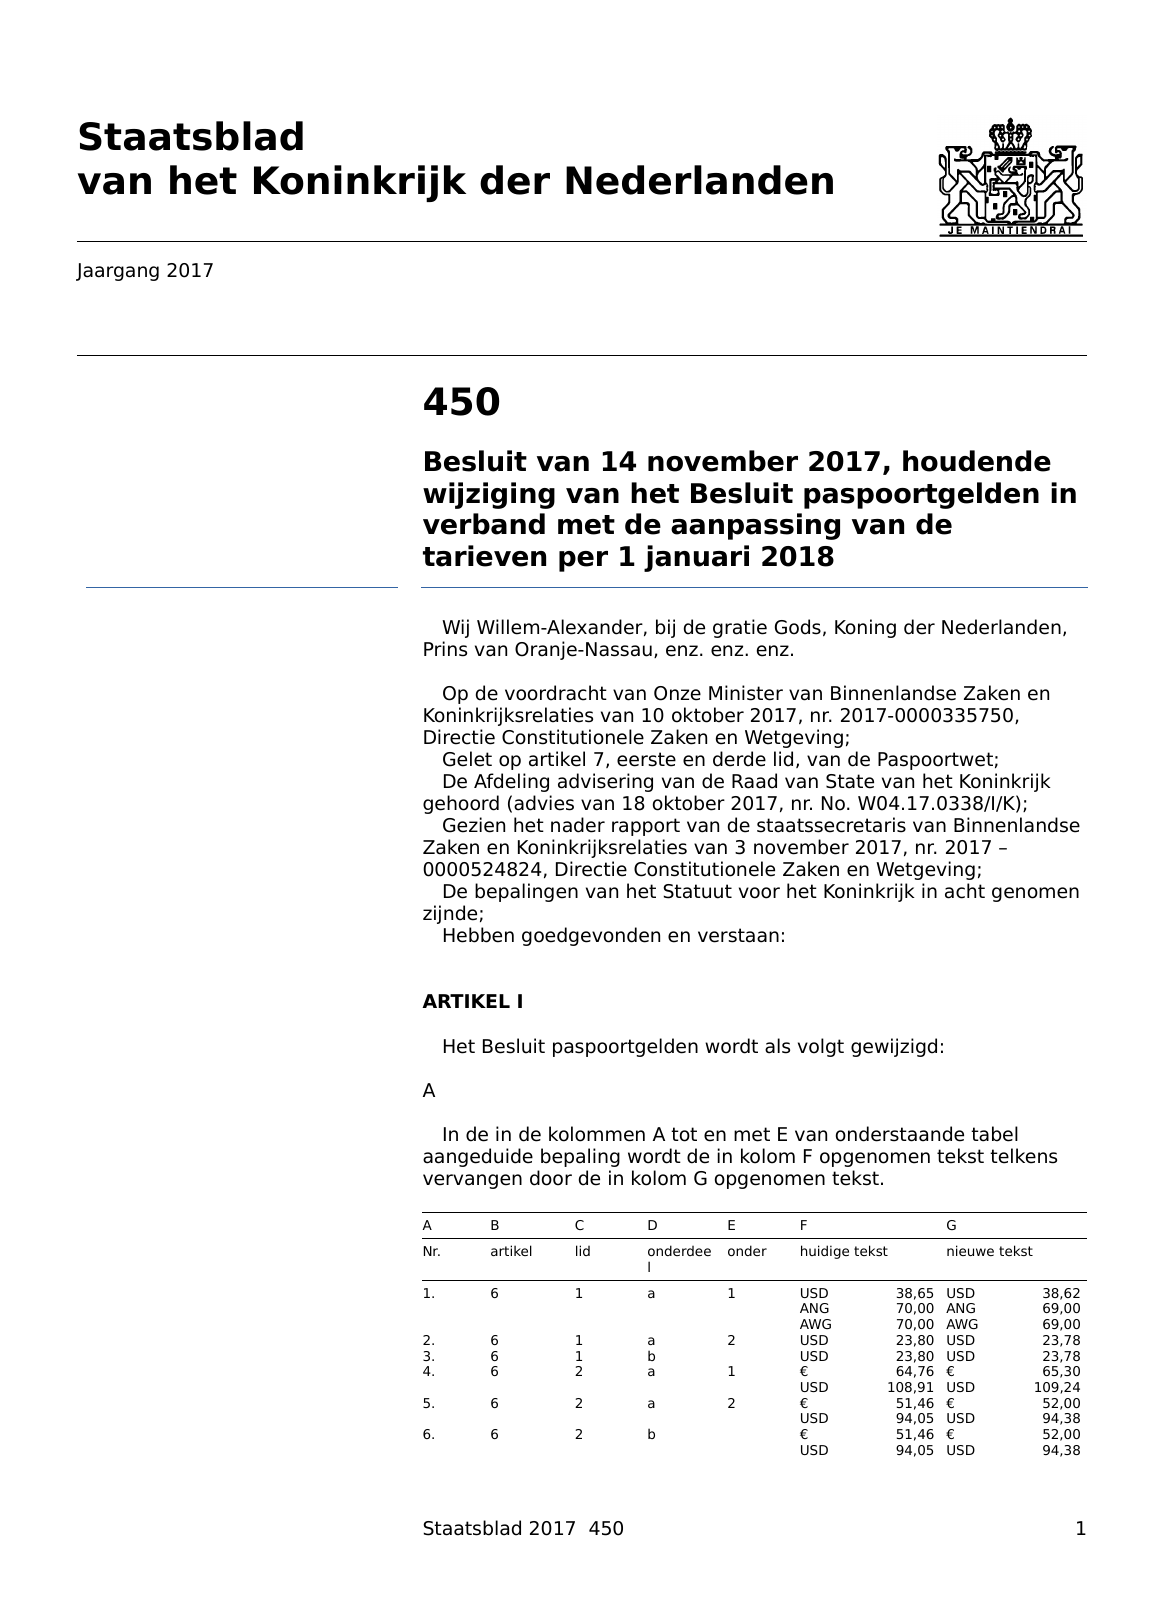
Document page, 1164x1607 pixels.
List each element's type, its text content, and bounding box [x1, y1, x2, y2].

text De Afdeling advisering van de Raad van State van het Koninkrijk gehoord (advies van 18 oktober 2017, nr. No. W04.17.0338/I/K); [422, 771, 1087, 815]
table_cell 2 [569, 1364, 641, 1380]
text Besluit van 14 november 2017, houdende wijziging van het Besluit paspoortgelden in verband met de aanpassing van de tarieven per 1 januari 2018 [422, 447, 1087, 573]
table_cell a [641, 1396, 721, 1411]
table_cell 108,91 [860, 1380, 940, 1396]
table_header B [484, 1213, 569, 1238]
table_cell [721, 1301, 794, 1317]
table_cell AWG [940, 1317, 1001, 1333]
table_cell 1 [569, 1281, 641, 1301]
table_cell 6. [422, 1427, 484, 1443]
table_cell huidige tekst [794, 1239, 940, 1280]
table_cell [721, 1411, 794, 1427]
table_cell 2 [721, 1396, 794, 1411]
table_cell 6 [484, 1364, 569, 1380]
table_cell 6 [484, 1281, 569, 1301]
table_cell 65,30 [1001, 1364, 1087, 1380]
subtitle 450 [422, 381, 1087, 424]
table_cell 23,78 [1001, 1349, 1087, 1364]
text Hebben goedgevonden en verstaan: [422, 925, 1087, 947]
table_cell [641, 1443, 721, 1458]
table_cell USD [794, 1333, 860, 1348]
table_header C [569, 1213, 641, 1238]
table_cell [721, 1427, 794, 1443]
table_cell USD [794, 1349, 860, 1364]
table_cell Jaargang 2017 [77, 242, 1087, 355]
table_cell [641, 1301, 721, 1317]
table_cell 23,80 [860, 1349, 940, 1364]
table_cell 94,38 [1001, 1411, 1087, 1427]
table_cell [569, 1443, 641, 1458]
table_cell 1 [569, 1333, 641, 1348]
table_cell [569, 1317, 641, 1333]
text Op de voordracht van Onze Minister van Binnenlandse Zaken en Koninkrijksrelaties van 10 oktober 2017, nr. 2017-0000335750, Directie Constitutionele Zaken en Wetgeving; [422, 683, 1087, 749]
table_cell 2 [569, 1396, 641, 1411]
table_cell 6 [484, 1427, 569, 1443]
table_cell artikel [484, 1239, 569, 1280]
table_cell [422, 1301, 484, 1317]
table_cell 69,00 [1001, 1301, 1087, 1317]
table_header E [721, 1213, 794, 1238]
table_header G [940, 1213, 1087, 1238]
table_cell USD [794, 1281, 860, 1301]
table_cell 6 [484, 1396, 569, 1411]
table_cell 23,80 [860, 1333, 940, 1348]
table_cell [484, 1411, 569, 1427]
table_cell 52,00 [1001, 1396, 1087, 1411]
table_cell ANG [940, 1301, 1001, 1317]
table_cell b [641, 1349, 721, 1364]
text Wij Willem-Alexander, bij de gratie Gods, Koning der Nederlanden, Prins van Oranje-Nassau, enz. enz. enz. [422, 617, 1087, 661]
table_cell 70,00 [860, 1301, 940, 1317]
table_cell 109,24 [1001, 1380, 1087, 1396]
table_header F [794, 1213, 940, 1238]
table_cell [422, 1411, 484, 1427]
table_cell 94,38 [1001, 1443, 1087, 1458]
table_cell [721, 1443, 794, 1458]
text A [422, 1080, 1087, 1102]
table_cell USD [794, 1380, 860, 1396]
table_cell 94,05 [860, 1411, 940, 1427]
table_cell ANG [794, 1301, 860, 1317]
table_cell 94,05 [860, 1443, 940, 1458]
table_cell [721, 1380, 794, 1396]
table_cell USD [794, 1443, 860, 1458]
table_cell a [641, 1281, 721, 1301]
table_cell 51,46 [860, 1427, 940, 1443]
table_cell 23,78 [1001, 1333, 1087, 1348]
table_cell 38,65 [860, 1281, 940, 1301]
table_cell [569, 1411, 641, 1427]
picture [936, 115, 1087, 240]
table_header Staatsblad van het Koninkrijk der Nederlanden [77, 100, 886, 241]
table_cell [721, 1317, 794, 1333]
table_cell € [794, 1364, 860, 1380]
table_cell [641, 1380, 721, 1396]
table_cell 51,46 [860, 1396, 940, 1411]
table_cell € [794, 1427, 860, 1443]
table_cell [641, 1411, 721, 1427]
table_cell USD [940, 1333, 1001, 1348]
table_cell [422, 1443, 484, 1458]
table_cell 6 [484, 1349, 569, 1364]
table_cell [484, 1380, 569, 1396]
table_cell 4. [422, 1364, 484, 1380]
table_cell b [641, 1427, 721, 1443]
table_cell USD [794, 1411, 860, 1427]
table_cell 38,62 [1001, 1281, 1087, 1301]
table_cell [641, 1317, 721, 1333]
table_cell USD [940, 1443, 1001, 1458]
subtitle ARTIKEL I [422, 991, 1087, 1013]
table_cell [569, 1301, 641, 1317]
table_cell € [940, 1364, 1001, 1380]
table_cell USD [940, 1281, 1001, 1301]
table_cell lid [569, 1239, 641, 1280]
text Gelet op artikel 7, eerste en derde lid, van de Paspoortwet; [422, 749, 1087, 771]
table_cell [422, 1380, 484, 1396]
table_cell 1. [422, 1281, 484, 1301]
table_cell € [794, 1396, 860, 1411]
table_cell USD [940, 1349, 1001, 1364]
table_cell a [641, 1333, 721, 1348]
table_cell 69,00 [1001, 1317, 1087, 1333]
table_header D [641, 1213, 721, 1238]
table_cell [484, 1301, 569, 1317]
table_cell 6 [484, 1333, 569, 1348]
table_cell [422, 1317, 484, 1333]
table_cell 5. [422, 1396, 484, 1411]
table_cell [721, 1349, 794, 1364]
table_cell a [641, 1364, 721, 1380]
table_cell nieuwe tekst [940, 1239, 1087, 1280]
text Het Besluit paspoortgelden wordt als volgt gewijzigd: [422, 1036, 1087, 1058]
table_cell 3. [422, 1349, 484, 1364]
text De bepalingen van het Statuut voor het Koninkrijk in acht genomen zijnde; [422, 881, 1087, 925]
table_cell [569, 1380, 641, 1396]
table_header [886, 100, 1087, 241]
table_cell 1 [721, 1281, 794, 1301]
table_cell 52,00 [1001, 1427, 1087, 1443]
table_cell [484, 1443, 569, 1458]
table_cell 2. [422, 1333, 484, 1348]
table_header A [422, 1213, 484, 1238]
text Gezien het nader rapport van de staatssecretaris van Binnenlandse Zaken en Koninkrijksrelaties van 3 november 2017, nr. 2017 – 0000524824, Directie Constitutionele Zaken en Wetgeving; [422, 815, 1087, 881]
text In de in de kolommen A tot en met E van onderstaande tabel aangeduide bepaling wordt de in kolom F opgenomen tekst telkens vervangen door de in kolom G opgenomen tekst. [422, 1124, 1087, 1190]
table_cell USD [940, 1411, 1001, 1427]
table_cell Nr. [422, 1239, 484, 1280]
table_cell onder [721, 1239, 794, 1280]
table_cell 1 [721, 1364, 794, 1380]
table_cell 1 [569, 1349, 641, 1364]
table_cell € [940, 1427, 1001, 1443]
table_cell 2 [721, 1333, 794, 1348]
table_cell USD [940, 1380, 1001, 1396]
table_cell [484, 1317, 569, 1333]
table_cell AWG [794, 1317, 860, 1333]
table_cell onderdeel [641, 1239, 721, 1280]
table_cell 2 [569, 1427, 641, 1443]
table_cell € [940, 1396, 1001, 1411]
table_cell 64,76 [860, 1364, 940, 1380]
table_cell 70,00 [860, 1317, 940, 1333]
